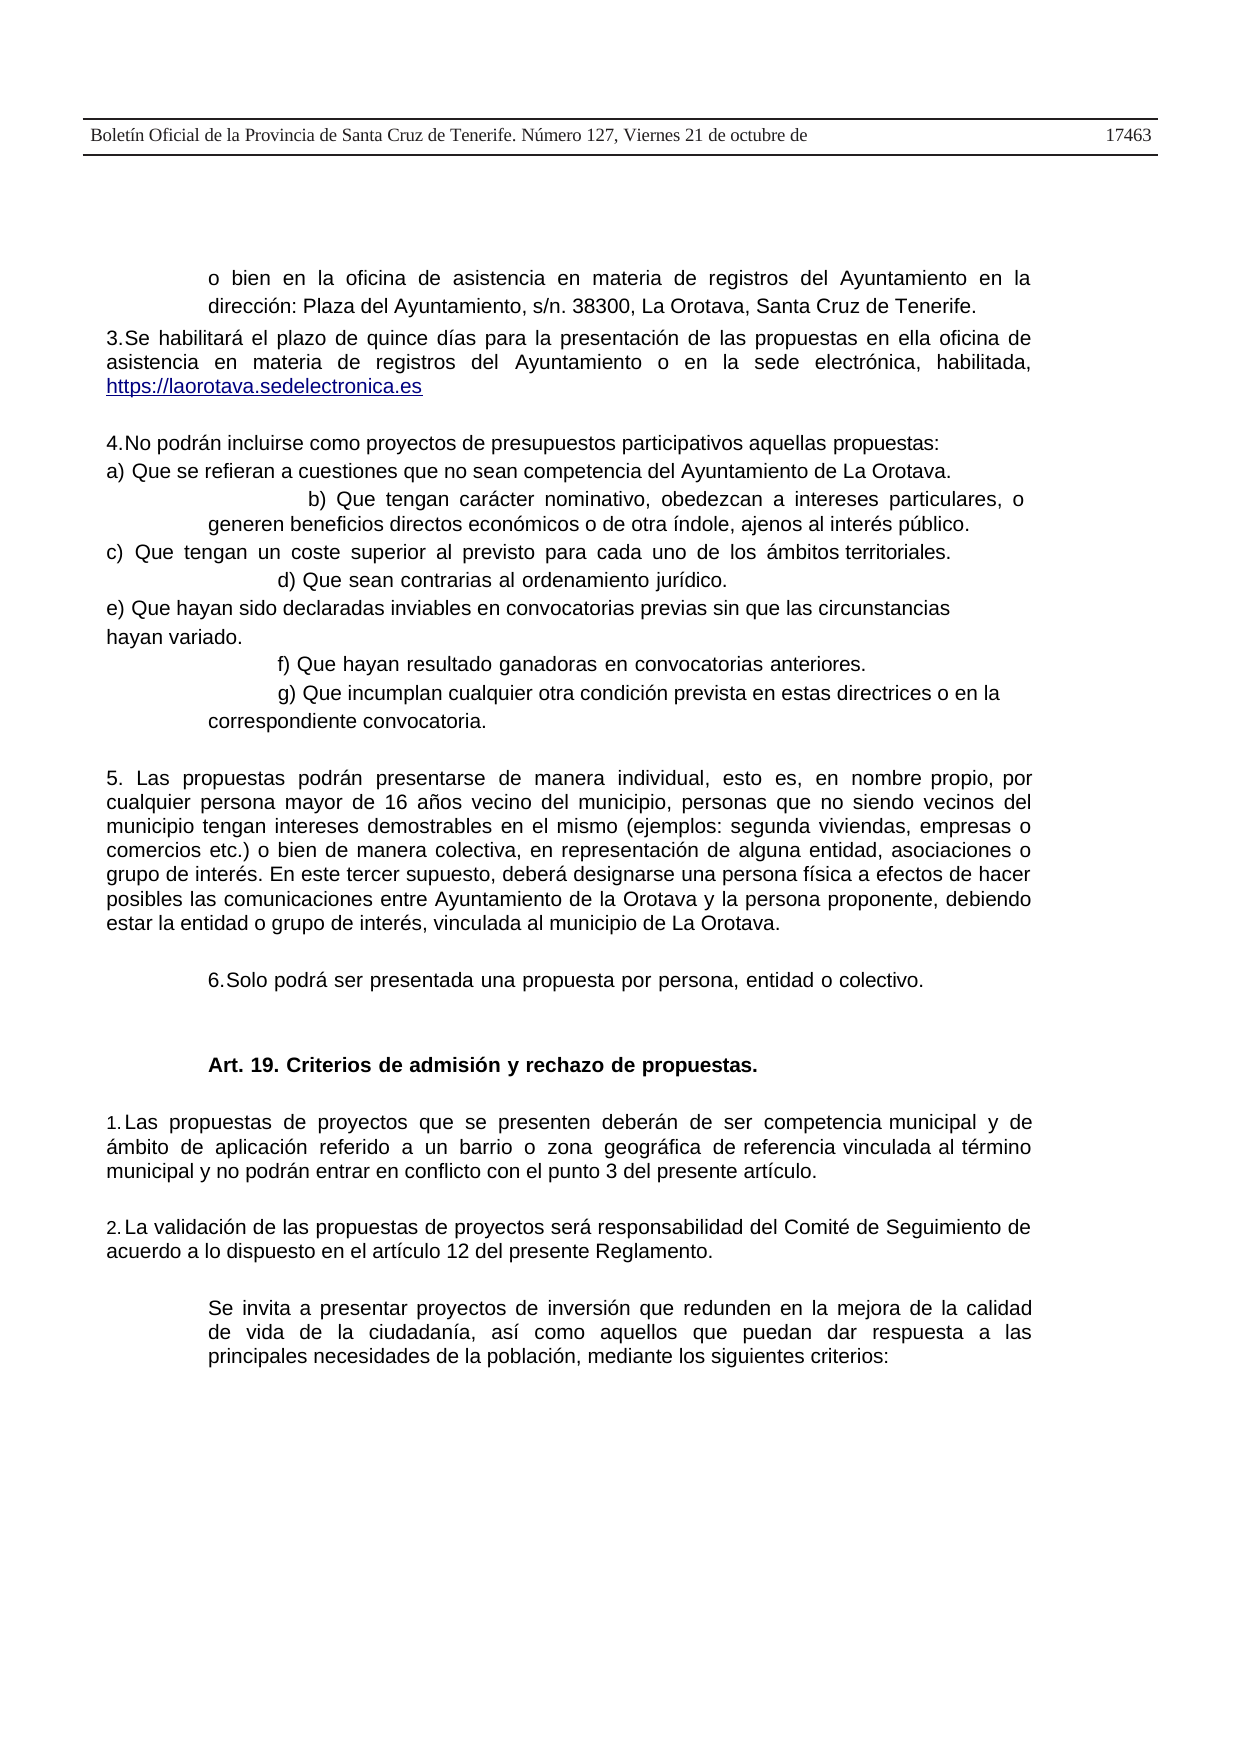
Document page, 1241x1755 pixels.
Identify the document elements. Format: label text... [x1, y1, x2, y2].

subtitle Art. 19. Criterios de admisión y rechazo de propuestas. [208, 1053, 1134, 1077]
list Solo podrá ser presentada una propuesta por persona, entidad o colectivo. [208, 968, 1134, 992]
list Que hayan sido declaradas inviables en convocatorias previas sin que las circunstancias hayan variado. [106, 596, 1001, 648]
list Que tengan carácter nominativo, obedezcan a intereses particulares, o generen beneficios directos económicos o de otra índole, ajenos al interés público. [208, 487, 1032, 535]
list Las propuestas podrán presentarse de manera individual, esto es, en nombre propio, por cualquier persona mayor de 16 años vecino del municipio, personas que no siendo vecinos del municipio tengan intereses demostrables en el mismo (ejemplos: segunda viviendas, empresas o comercios etc.) o bien de manera colectiva, en representación de alguna entidad, asociaciones o grupo de interés. En este tercer supuesto, deberá designarse una persona física a efectos de hacer posibles las comunicaciones entre Ayuntamiento de la Orotava y la persona proponente, debiendo estar la entidad o grupo de interés, vinculada al municipio de La Orotava. [106, 766, 1032, 934]
list Que incumplan cualquier otra condición prevista en estas directrices o en la correspondiente convocatoria. [208, 681, 1018, 733]
list Que tengan un coste superior al previsto para cada uno de los ámbitos territoriales. [106, 540, 1032, 564]
text o bien en la oficina de asistencia en materia de registros del Ayuntamiento en la dirección: Plaza del Ayuntamiento, s/n. 38300, La Orotava, Santa Cruz de Tenerife. [208, 266, 1032, 318]
list Que sean contrarias al ordenamiento jurídico. [277, 568, 1134, 592]
text Se invita a presentar proyectos de inversión que redunden en la mejora de la calidad de vida de la ciudadanía, así como aquellos que puedan dar respuesta a las principales necesidades de la población, mediante los siguientes criterios: [208, 1296, 1032, 1368]
list Que hayan resultado ganadoras en convocatorias anteriores. [277, 653, 1134, 676]
list No podrán incluirse como proyectos de presupuestos participativos aquellas propuestas: [106, 431, 945, 455]
list Se habilitará el plazo de quince días para la presentación de las propuestas en ella oficina de asistencia en materia de registros del Ayuntamiento o en la sede electrónica, habilitada, https://laorotava.sedelectronica.es [106, 326, 1032, 398]
list La validación de las propuestas de proyectos será responsabilidad del Comité de Seguimiento de acuerdo a lo dispuesto en el artículo 12 del presente Reglamento. [106, 1215, 1032, 1263]
list Las propuestas de proyectos que se presenten deberán de ser competencia municipal y de ámbito de aplicación referido a un barrio o zona geográfica de referencia vinculada al término municipal y no podrán entrar en conflicto con el punto 3 del presente artículo. [106, 1110, 1032, 1183]
list Que se refieran a cuestiones que no sean competencia del Ayuntamiento de La Orotava. [106, 459, 1032, 483]
